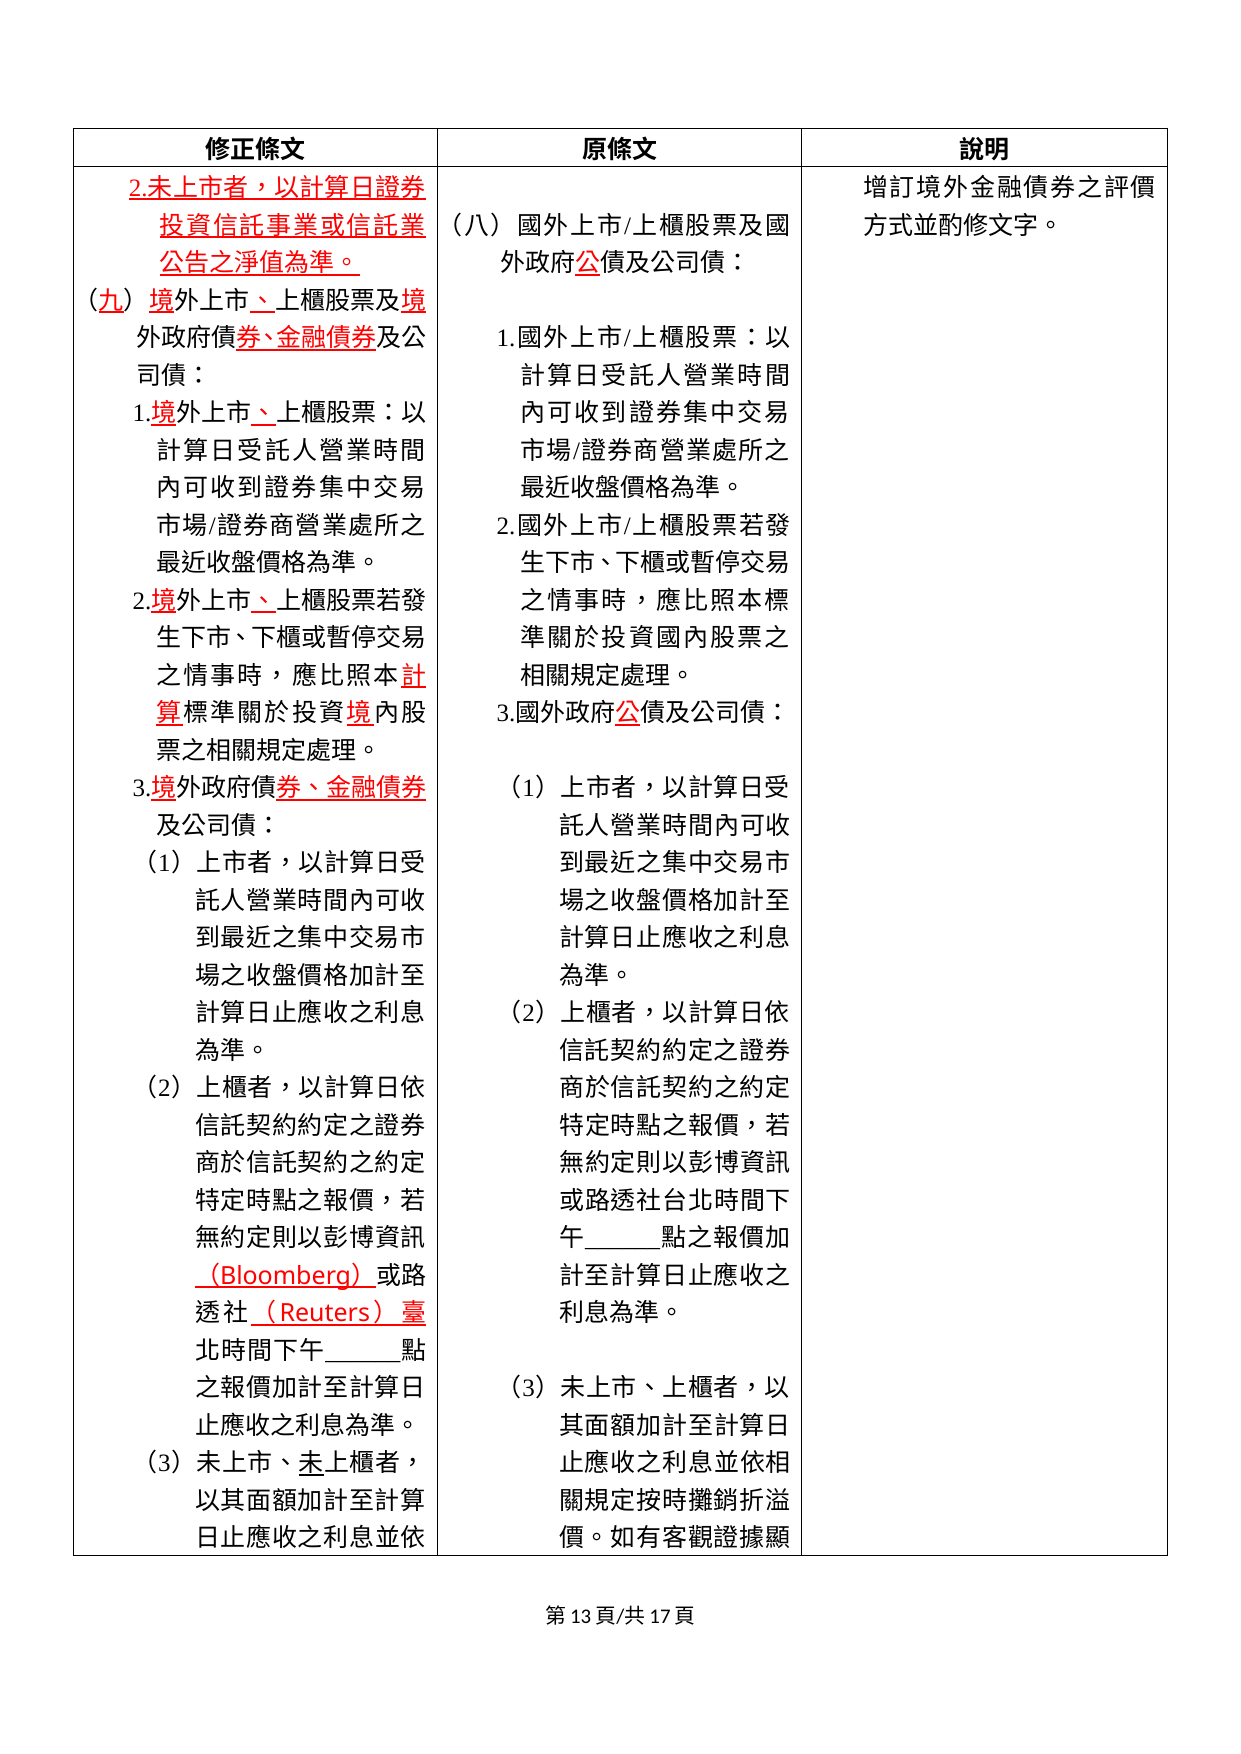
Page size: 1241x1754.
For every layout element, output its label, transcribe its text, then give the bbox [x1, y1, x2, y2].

table_header 修正條文 [74, 129, 437, 166]
table_header 說明 [802, 129, 1167, 166]
table_cell （八）國外上市/上櫃股票及國外政府公債及公司債： 1.國外上市/上櫃股票：以計算日受託人營業時間內可收到證券集中交易市場/證券商營業處所之最近收盤價格為準。 2.國外上市/上櫃股票若發生下市、下櫃或暫停交易之情事時，應比照本標準關於投資國內股票之相關規定處理。 3.國外政府公債及公司債： （1）上市者，以計算日受託人營業時間內可收到最近之集中交易市場之收盤價格加計至計算日止應收之利息為準。 （2）上櫃者，以計算日依信託契約約定之證券商於信託契約之約定特定時點之報價，若無約定則以彭博資訊或路透社台北時間下午______點之報價加計至計算日止應收之利息為準。 （3）未上市、上櫃者，以其面額加計至計算日止應收之利息並依相關規定按時攤銷折溢價。如有客觀證據顯 [438, 167, 801, 1555]
table_header 原條文 [438, 129, 801, 166]
table_cell 參考投信基金計算標準第四條第(一)款第1目之規定，修正第一款第(一)目之1，增訂核准上市、上櫃契約之興櫃股票之評價方式。 參考投信基金計算標準第四條第(一)款第1目之規定，修正第一款第(一)目之2，增訂核准上市、上櫃契約之興櫃股票之同種類增資或承銷股票亦適用第一款第(一)目之1之規定。 參考投信基金計算標準第四條第(一)款第2目之規定，修正第一款第(一)目之3，增訂因財務困難而暫停交易股票之評價方式。 參考投信基金計算標準第四條第(一)款第3目及第4目之規定，修正第一款第(一)目之4有關暫停交易股票於恢復交易之評價方式。 參考投信基金計算標準第四條第(一)款第5目之規定，修正第一款第(一)目之5有關因財務困難而暫停交易股票若暫停交易期滿而終止交易之評價方式。 為適用明確，參考投信基金計算標準第四條第(一)款第6目之規定，第一款第(一)目之6酌作文字修正。 參考投信基金計算標準第四條第(一)款第8目之規定，增訂有關因公司分割減資而終止上市、上櫃股票之評價方式。原第一款第(一)目之7移列第一款第(一)目之9。 原興櫃股票之評價方式移列至第一款第(一)目1，另參考投信基金計算標準第四條第(一)款第10目之規定，修正第一款第(一)目之8，明定「財務困難」之定義。 參考投信基金計算標準第四條第(五)款之規定，修正第一款第(二)目公債之評價方式。 參考投信基金計算標準第四條第(六)款第2目(1)A有關債券到期年限未滿1個月之計算方式及有買權及賣權之債券之到期年限計算方式，修正第一款第(三)目之1(1)。 參考投信基金計算標準第四條第(六)款第2目(1)B(c)之規定，修正第一款第(三)目之1(2)C，增訂證券化商品信評等級認定方式。 參考投信基金計算標準第四條第(六)款第2目(2)之規定，修正第一款第(三)目之2有關上櫃且票面利率為浮動利率及其他債券之評價方式。 為適用明確，酌修第一款第(四)目之1及3之文字。 參考投信基金計算標準第四條第(四)款第2目之規定，修正第一款第(四)目之4，增訂暫停交易轉換公司債於恢復日之評價方式。 參考投信基金計算標準第四條第(七)款之規定，修正第一款第(五)目有關附買回債券及短期票券之評價方式。 參考共同管理辦法第四條第一項第八款之規定，將「國內」或「國外」修正為「境內」或「境外」，以下修正亦同；並修正中央信託局名稱為臺灣銀行，修正第一款第(七)目。 參考信託資金集合管理運用帳戶信託財產淨資產價值之計算標準第三條第一款第(八)目之規定，增訂第一款第(八)目有關證券投資信託基金及共同信託基金之評價方式；以下目次配合調整。 配合共同管理辦法第二十三條第二項第七款之規定，修正第一款第(九)目，增訂境外金融債券之評價方式並酌修文字。 依共同管理辦法第二十三條第二項第十款之規定，修正第一款第(十)目「國外共同基金」之名稱為「境外基金受益憑證、基金股份或投資單位」，並參考投信基金計算標準第四條第(十一)款之規定，修正其評價方式。 配合法規體例，移列第一款第(十)目至第(十七)目並酌修文字。 考量共同信託基金可運用信託財產於境外衍生性金融商品及境外期貨，為適用明確，爰酌修第一款第(十一)目及第(十二)目文字。 第一款第(十三)目酌作文字修正。 第一款第(十四)目酌作文字修正。 第一款第(十六)目酌作文字修正。 依信託業營運範圍受益權轉讓限制風險揭露及行銷訂約管理辦法第十八條規定，就原第一款第(十七)目「其他相關法規表彰持有人所得享有信託受益權之證券」應僅有共同信託基金及證券化商品，考量本計算標準已於第一款第(三)目、第(八)目及第(十六)目訂定相關評價方式，爰刪除原第(十七)目，並將原第一款第(十)目移列至本目，增訂上櫃標的之評價方式並酌作文字修正。 參考投信基金計算標準第六條之規定，修正第二款第(一)目有關計算日無相關價格之處理方式，另第(二)目酌作文字修正。 [802, 167, 1167, 1555]
table_cell 2.未上市者，以計算日證券投資信託事業或信託業公告之淨值為準。 （九）境外上市、上櫃股票及境外政府債券、金融債券及公司債： 1.境外上市、上櫃股票：以計算日受託人營業時間內可收到證券集中交易市場/證券商營業處所之最近收盤價格為準。 2.境外上市、上櫃股票若發生下市、下櫃或暫停交易之情事時，應比照本計算標準關於投資境內股票之相關規定處理。 3.境外政府債券、金融債券及公司債： （1）上市者，以計算日受託人營業時間內可收到最近之集中交易市場之收盤價格加計至計算日止應收之利息為準。 （2）上櫃者，以計算日依信託契約約定之證券商於信託契約之約定特定時點之報價，若無約定則以彭博資訊（Bloomberg）或路透社（Reuters）臺北時間下午______點之報價加計至計算日止應收之利息為準。 （3）未上市、未上櫃者，以其面額加計至計算日止應收之利息並依 [74, 167, 437, 1555]
